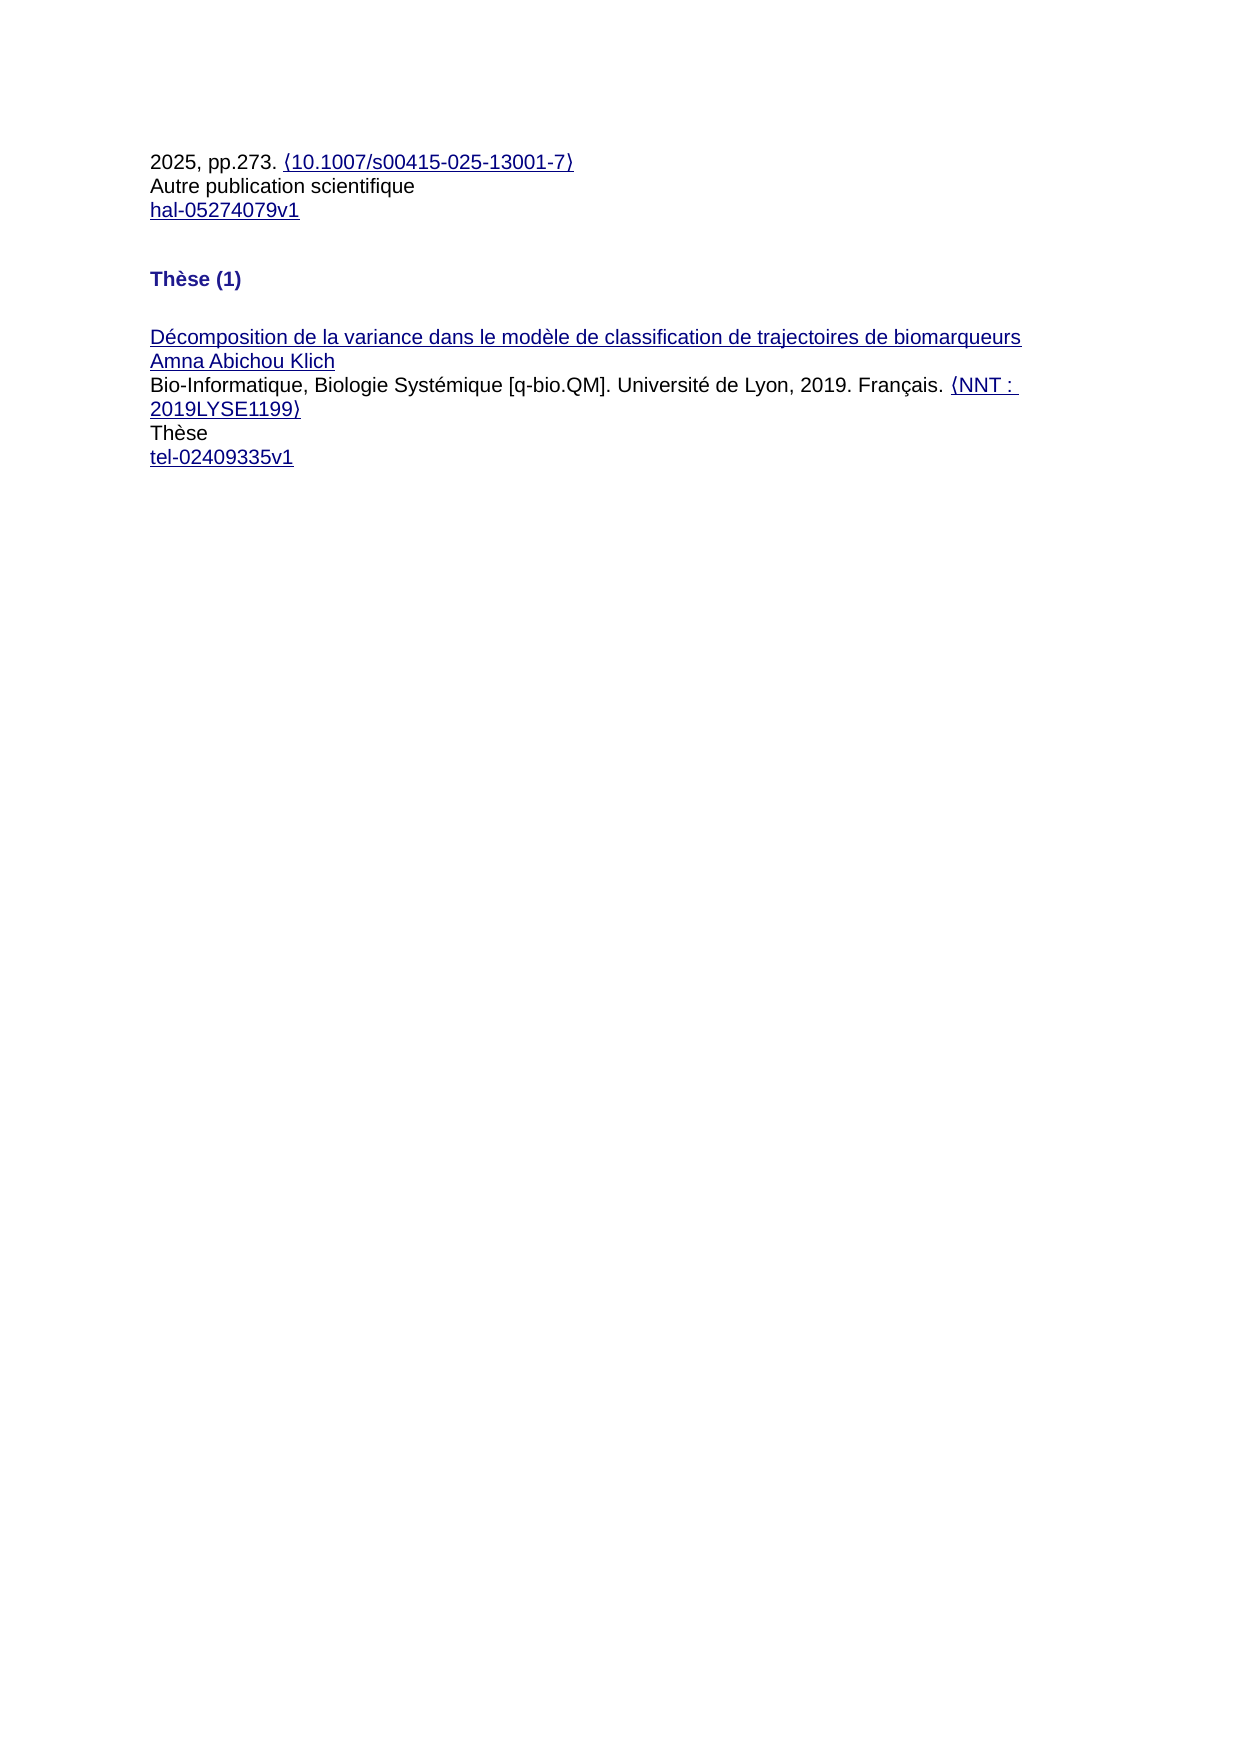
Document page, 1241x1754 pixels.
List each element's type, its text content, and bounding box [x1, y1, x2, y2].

table_header 2025, pp.273. ⟨10.1007/s00415-025-13001-7⟩ Autre publication scientifique hal-05274079v1 [150, 150, 1090, 222]
table_header Décomposition de la variance dans le modèle de classification de trajectoires de biomarqueurs Amna Abichou Klich Bio-Informatique, Biologie Systémique [q-bio.QM]. Université de Lyon, 2019. Français. ⟨NNT : 2019LYSE1199⟩ Thèse tel-02409335v1 [150, 325, 1090, 469]
subtitle Thèse (1) [150, 267, 1090, 291]
